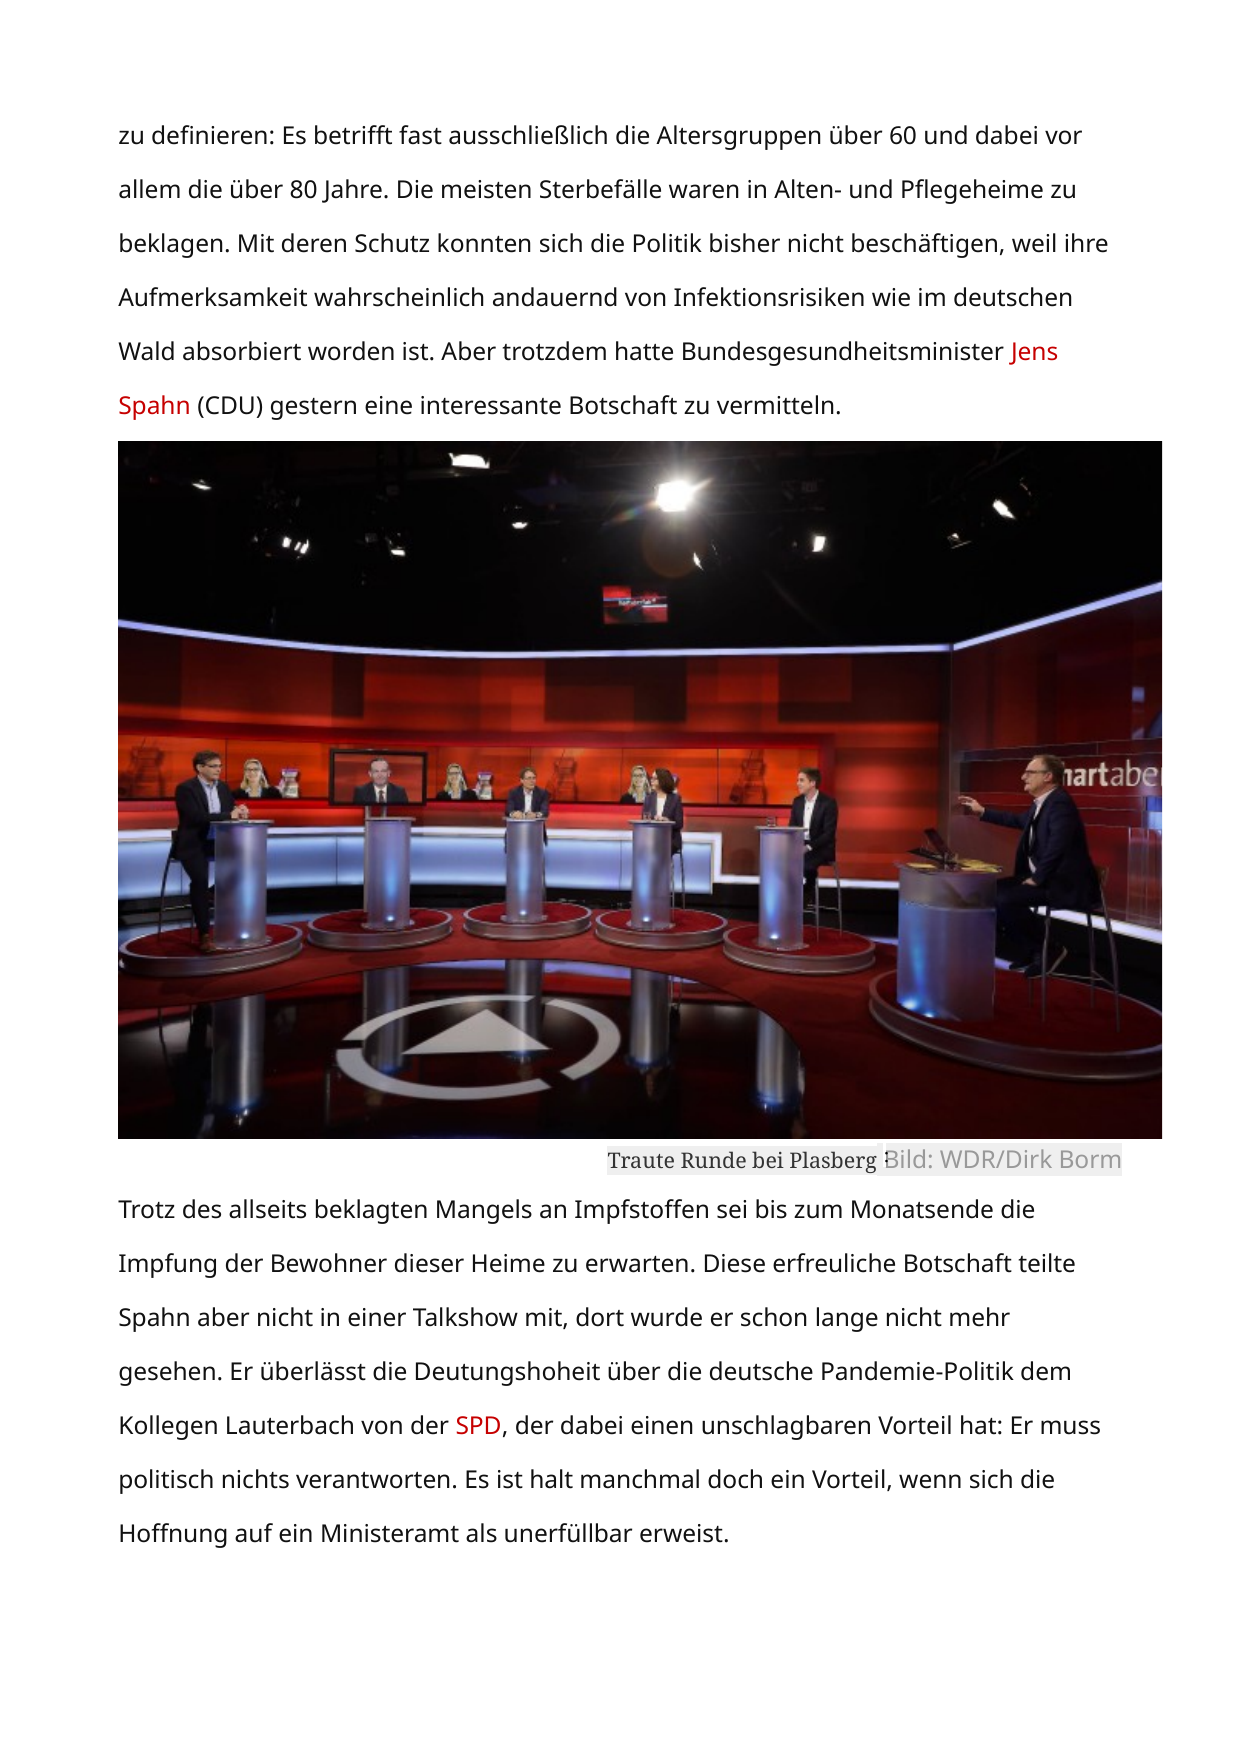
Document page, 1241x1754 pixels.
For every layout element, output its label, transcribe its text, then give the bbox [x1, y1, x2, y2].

text Traute Runde bei Plasberg Bild: WDR/Dirk Borm [118, 1143, 1122, 1176]
picture [118, 441, 1163, 1139]
text Trotz des allseits beklagten Mangels an Impfstoffen sei bis zum Monatsende die Impfung der Bewohner dieser Heime zu erwarten. Diese erfreuliche Botschaft teilte Spahn aber nicht in einer Talkshow mit, dort wurde er schon lange nicht mehr gesehen. Er überlässt die Deutungshoheit über die deutsche Pandemie-Politik dem Kollegen Lauterbach von der SPD, der dabei einen unschlagbaren Vorteil hat: Er muss politisch nichts verantworten. Es ist halt manchmal doch ein Vorteil, wenn sich die Hoffnung auf ein Ministeramt als unerfüllbar erweist. [118, 1193, 1122, 1550]
text zu definieren: Es betrifft fast ausschließlich die Altersgruppen über 60 und dabei vor allem die über 80 Jahre. Die meisten Sterbefälle waren in Alten- und Pflegeheime zu beklagen. Mit deren Schutz konnten sich die Politik bisher nicht beschäftigen, weil ihre Aufmerksamkeit wahrscheinlich andauernd von Infektionsrisiken wie im deutschen Wald absorbiert worden ist. Aber trotzdem hatte Bundesgesundheitsminister Jens Spahn (CDU) gestern eine interessante Botschaft zu vermitteln. [118, 118, 1122, 421]
